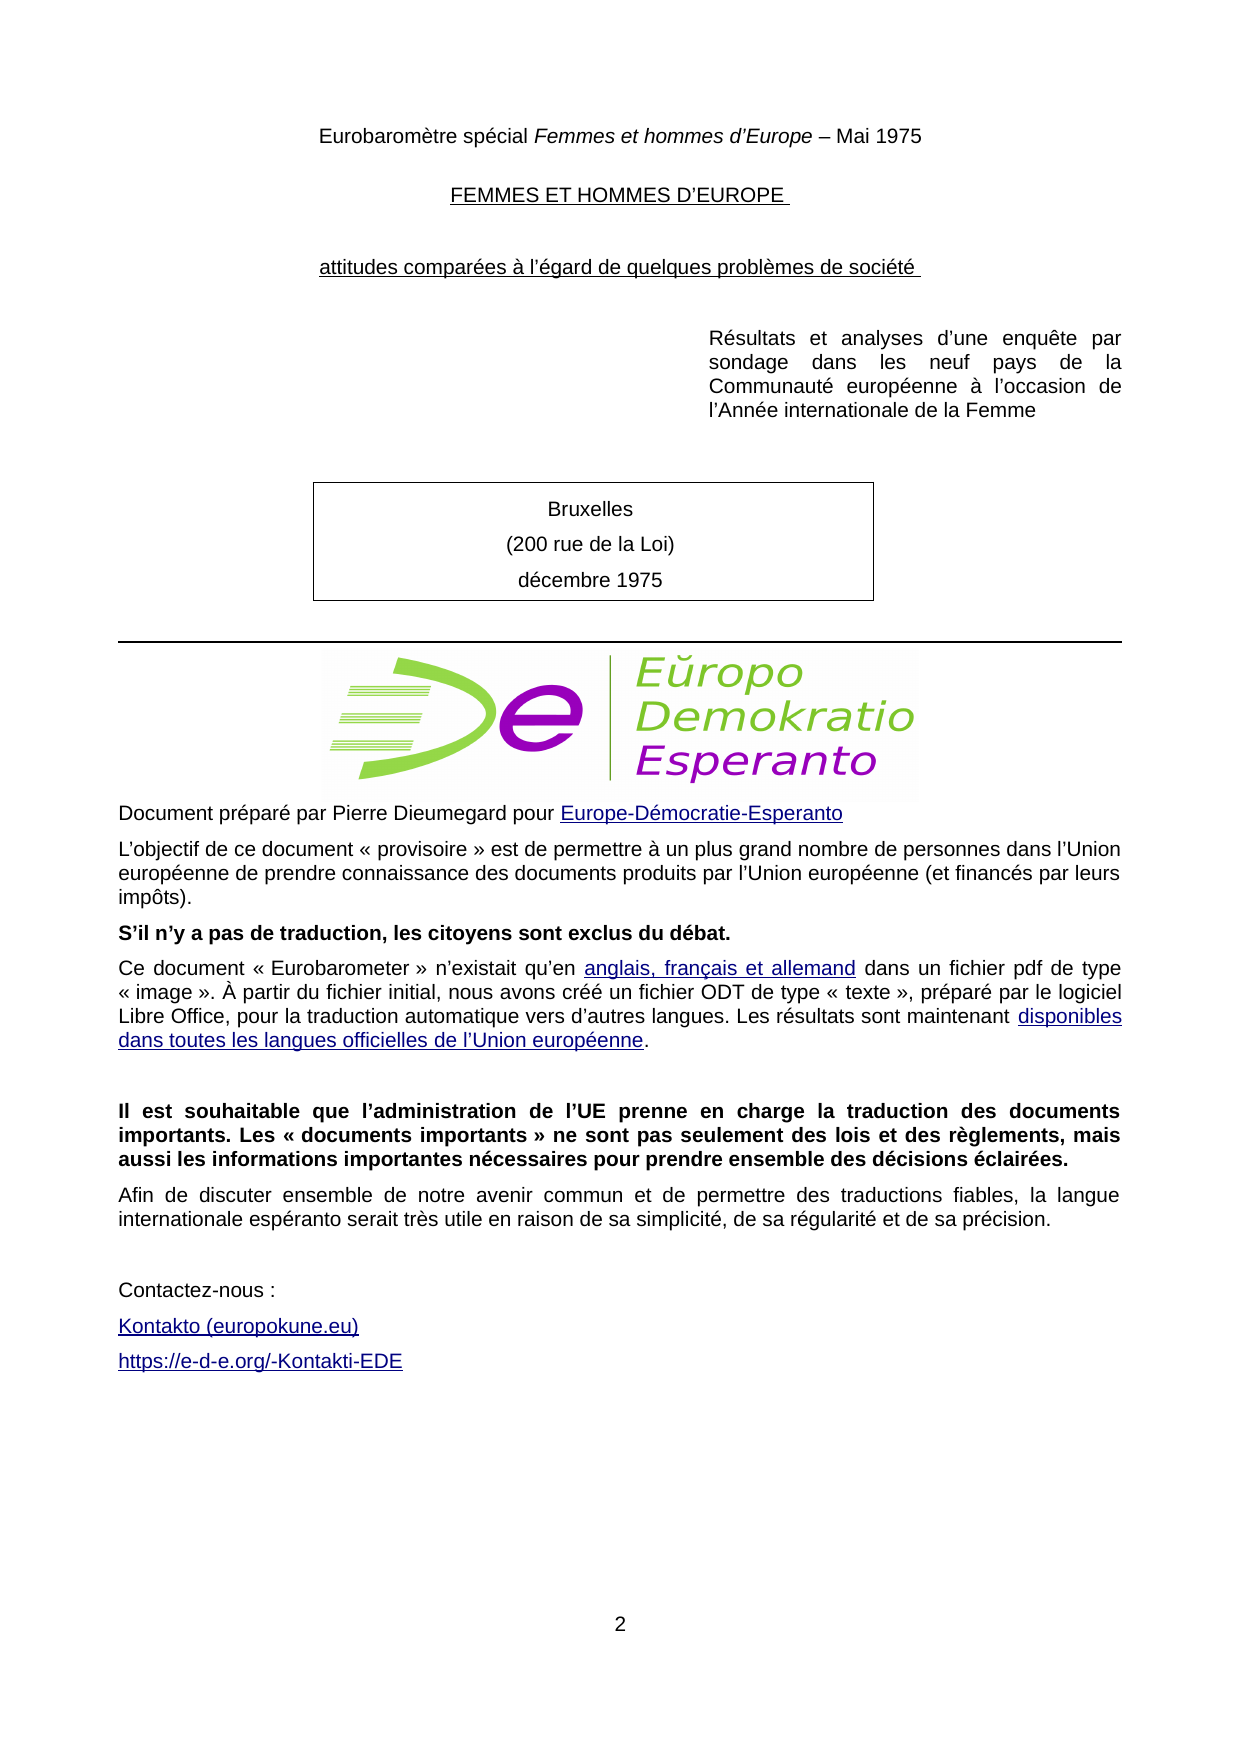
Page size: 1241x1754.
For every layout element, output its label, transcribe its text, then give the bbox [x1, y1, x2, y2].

text Contactez-nous : [118, 1278, 1122, 1302]
text attitudes comparées à l’égard de quelques problèmes de société [118, 254, 1122, 278]
text [314, 483, 873, 600]
text Il est souhaitable que l’administration de l’UE prenne en charge la traduction des documents importants. Les « documents importants » ne sont pas seulement des lois et des règlements, mais aussi les informations importantes nécessaires pour prendre ensemble des décisions éclairées. [118, 1099, 1122, 1171]
text Document préparé par Pierre Dieumegard pour Europe-Démocratie-Esperanto [118, 654, 1122, 825]
text S’il n’y a pas de traduction, les citoyens sont exclus du débat. [118, 920, 1122, 944]
text Résultats et analyses d’une enquête par sondage dans les neuf pays de la Communauté européenne à l’occasion de l’Année internationale de la Femme [709, 326, 1122, 422]
picture [321, 648, 919, 802]
text décembre 1975 [322, 568, 864, 592]
text Afin de discuter ensemble de notre avenir commun et de permettre des traductions fiables, la langue internationale espéranto serait très utile en raison de sa simplicité, de sa régularité et de sa précision. [118, 1183, 1122, 1231]
text FEMMES ET HOMMES D’EUROPE [118, 183, 1122, 207]
text Bruxelles [322, 496, 864, 520]
text Kontakto (europokune.eu) [118, 1313, 1122, 1337]
text Ce document « Eurobarometer » n’existait qu’en anglais, français et allemand dans un fichier pdf de type « image ». À partir du fichier initial, nous avons créé un fichier ODT de type « texte », préparé par le logiciel Libre Office, pour la traduction automatique vers d’autres langues. Les résultats sont maintenant disponibles dans toutes les langues officielles de l’Union européenne. [118, 956, 1122, 1052]
text L’objectif de ce document « provisoire » est de permettre à un plus grand nombre de personnes dans l’Union européenne de prendre connaissance des documents produits par l’Union européenne (et financés par leurs impôts). [118, 837, 1122, 909]
text https://e-d-e.org/-Kontakti-EDE [118, 1349, 1122, 1373]
text (200 rue de la Loi) [322, 532, 864, 556]
